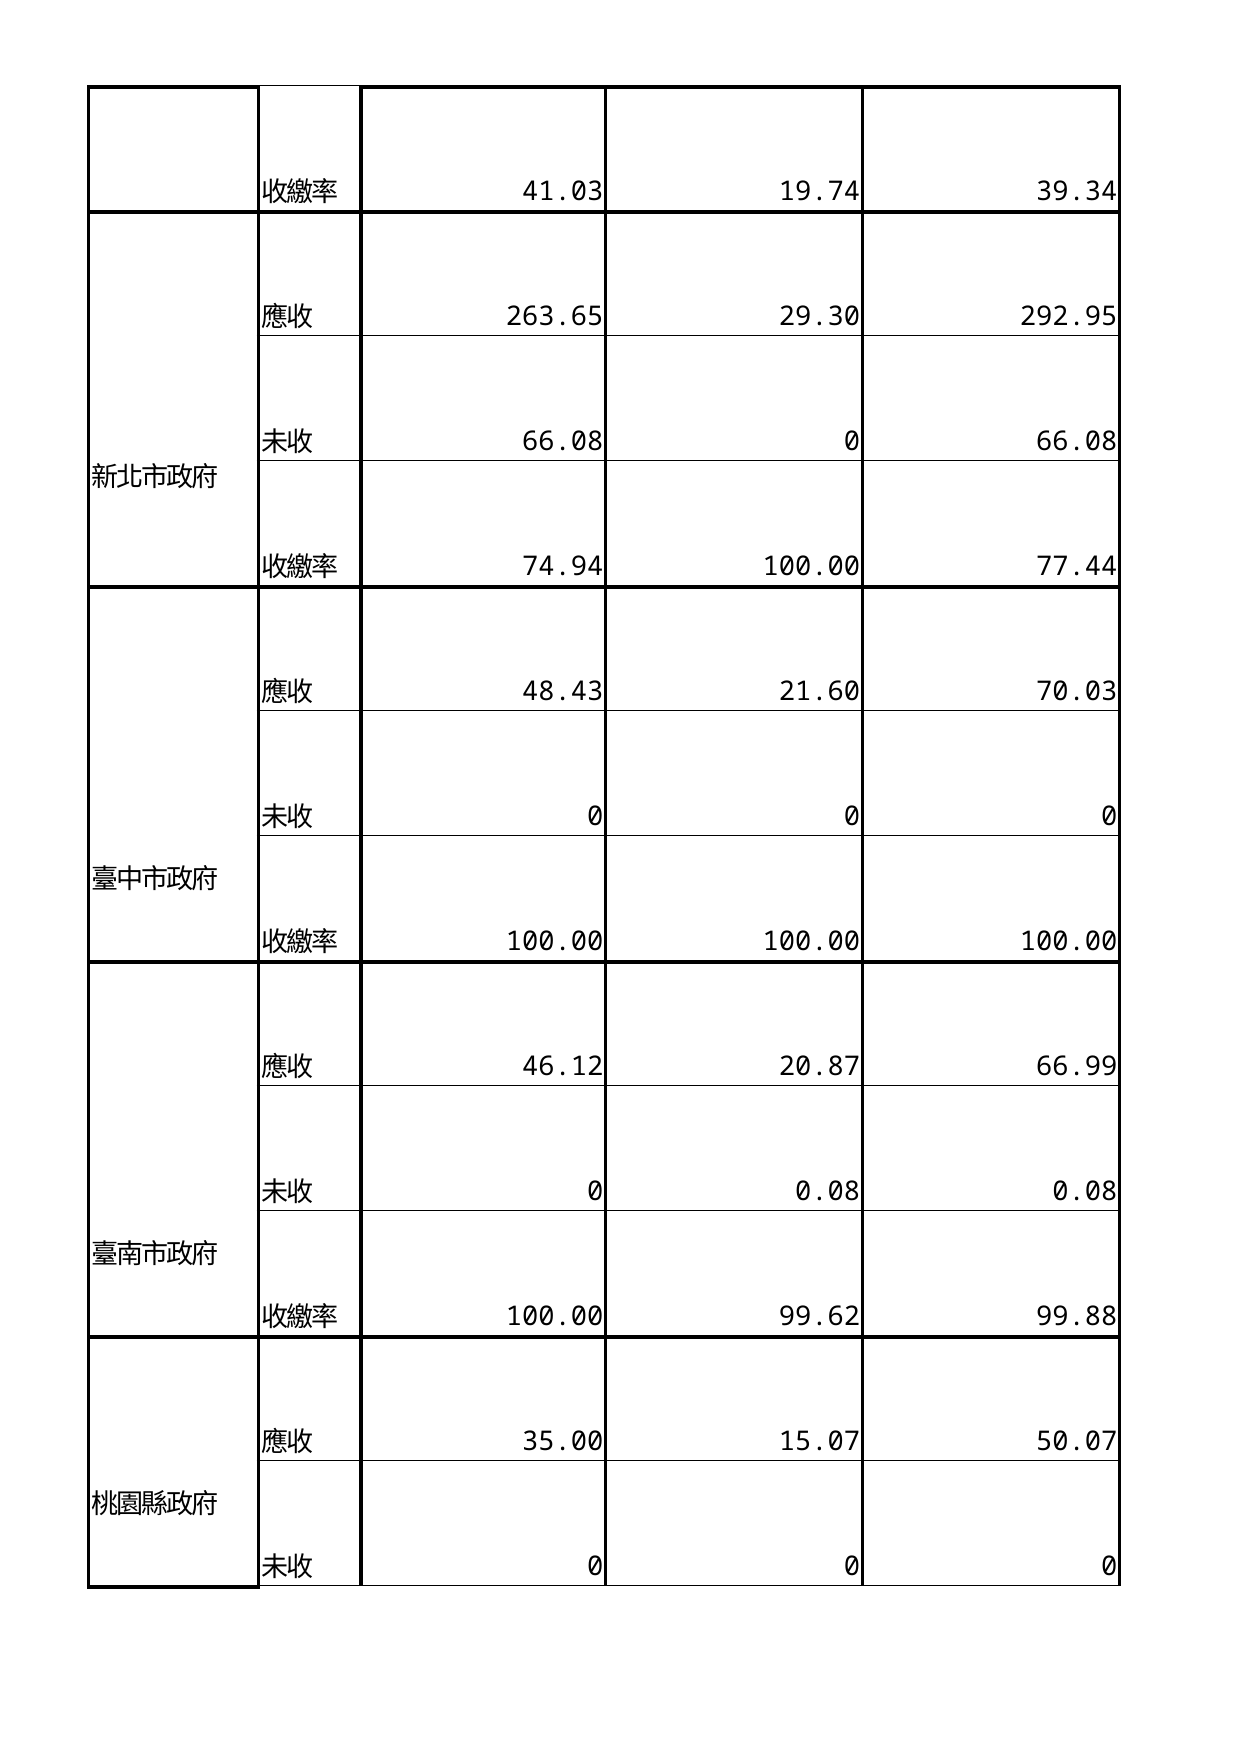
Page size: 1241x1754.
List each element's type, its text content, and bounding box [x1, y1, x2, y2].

table_cell 19.74 [607, 89, 861, 210]
table_cell 桃園縣政府 [90, 1339, 257, 1585]
table_cell 100.00 [363, 1211, 604, 1335]
table_cell 29.30 [607, 214, 861, 335]
table_cell 35.00 [363, 1339, 604, 1460]
table_cell 臺中市政府 [90, 589, 257, 960]
table_cell 應收 [260, 589, 359, 710]
table_cell 0 [864, 711, 1118, 835]
table_cell 0.08 [864, 1086, 1118, 1210]
table_cell 0 [864, 1461, 1118, 1585]
table_cell 21.60 [607, 589, 861, 710]
table_cell 48.43 [363, 589, 604, 710]
table_cell 100.00 [607, 836, 861, 960]
table_cell 新北市政府 [90, 214, 257, 585]
table_cell 99.62 [607, 1211, 861, 1335]
table_cell [90, 89, 257, 210]
table_cell 0 [607, 336, 861, 460]
table_cell 66.08 [363, 336, 604, 460]
table_cell 收繳率 [260, 836, 359, 960]
table_cell 100.00 [864, 836, 1118, 960]
table_cell 未收 [260, 336, 359, 460]
table_cell 收繳率 [260, 461, 359, 585]
table_cell 0 [363, 1086, 604, 1210]
table_cell 應收 [260, 214, 359, 335]
table_cell 收繳率 [260, 1211, 359, 1335]
table_cell 未收 [260, 711, 359, 835]
table_cell 292.95 [864, 214, 1118, 335]
table_cell 應收 [260, 964, 359, 1085]
table_cell 應收 [260, 1339, 359, 1460]
table_cell 0.08 [607, 1086, 861, 1210]
table_cell 0 [363, 711, 604, 835]
table_cell 100.00 [363, 836, 604, 960]
table_cell 未收 [260, 1086, 359, 1210]
table_cell 100.00 [607, 461, 861, 585]
table_cell 0 [607, 1461, 861, 1585]
table_cell 50.07 [864, 1339, 1118, 1460]
table_cell 收繳率 [260, 86, 359, 210]
table_cell 46.12 [363, 964, 604, 1085]
table_cell 41.03 [363, 89, 604, 210]
table_cell 99.88 [864, 1211, 1118, 1335]
table_cell 74.94 [363, 461, 604, 585]
table_cell 0 [363, 1461, 604, 1585]
table_cell 70.03 [864, 589, 1118, 710]
table_cell 66.08 [864, 336, 1118, 460]
table_cell 0 [607, 711, 861, 835]
table_cell 15.07 [607, 1339, 861, 1460]
table_cell 263.65 [363, 214, 604, 335]
table_cell 未收 [260, 1461, 359, 1585]
table_cell 20.87 [607, 964, 861, 1085]
table_cell 39.34 [864, 89, 1118, 210]
table_cell 66.99 [864, 964, 1118, 1085]
table_cell 77.44 [864, 461, 1118, 585]
table_cell 臺南市政府 [90, 964, 257, 1335]
